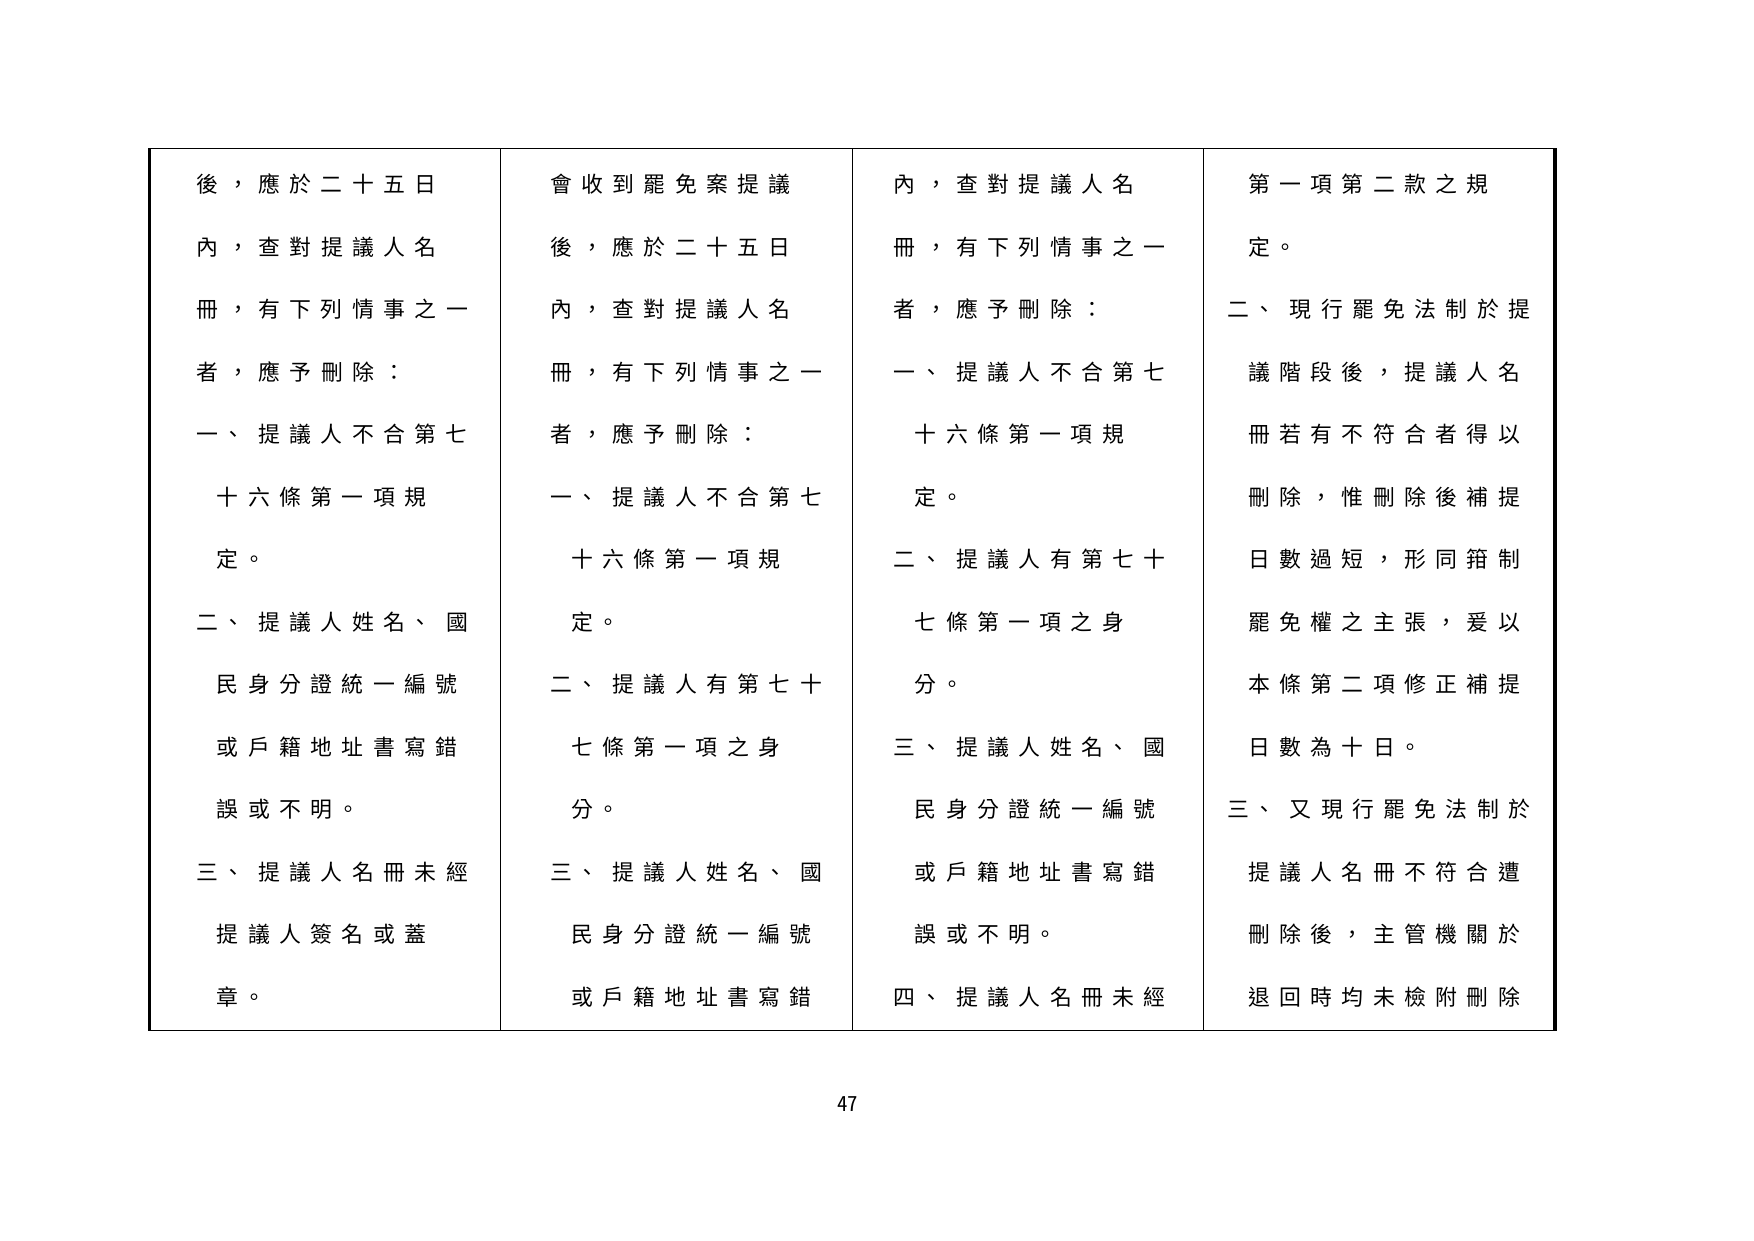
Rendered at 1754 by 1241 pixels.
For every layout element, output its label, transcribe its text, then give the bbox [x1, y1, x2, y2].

table_cell 後，應於二十五日內，查對提議人名冊，有下列情事之一者，應予刪除： 一、提議人不合第七十六條第一項規定。 二、提議人姓名、國民身分證統一編號或戶籍地址書寫錯誤或不明。 三、提議人名冊未經提議人簽名或蓋章。 [151, 149, 500, 1030]
table_cell 內，查對提議人名冊，有下列情事之一者，應予刪除： 一、提議人不合第七十六條第一項規定。 二、提議人有第七十七條第一項之身分。 三、提議人姓名、國民身分證統一編號或戶籍地址書寫錯誤或不明。 四、提議人名冊未經 [853, 149, 1203, 1030]
table_cell 會收到罷免案提議後，應於二十五日內，查對提議人名冊，有下列情事之一者，應予刪除： 一、提議人不合第七十六條第一項規定。 二、提議人有第七十七條第一項之身分。 三、提議人姓名、國民身分證統一編號或戶籍地址書寫錯 [501, 149, 852, 1030]
table_cell 第一項第二款之規定。 二、現行罷免法制於提議階段後，提議人名冊若有不符合者得以刪除，惟刪除後補提日數過短，形同箝制罷免權之主張，爰以本條第二項修正補提日數為十日。 三、又現行罷免法制於提議人名冊不符合遭刪除後，主管機關於退回時均未檢附刪除 [1204, 149, 1553, 1030]
